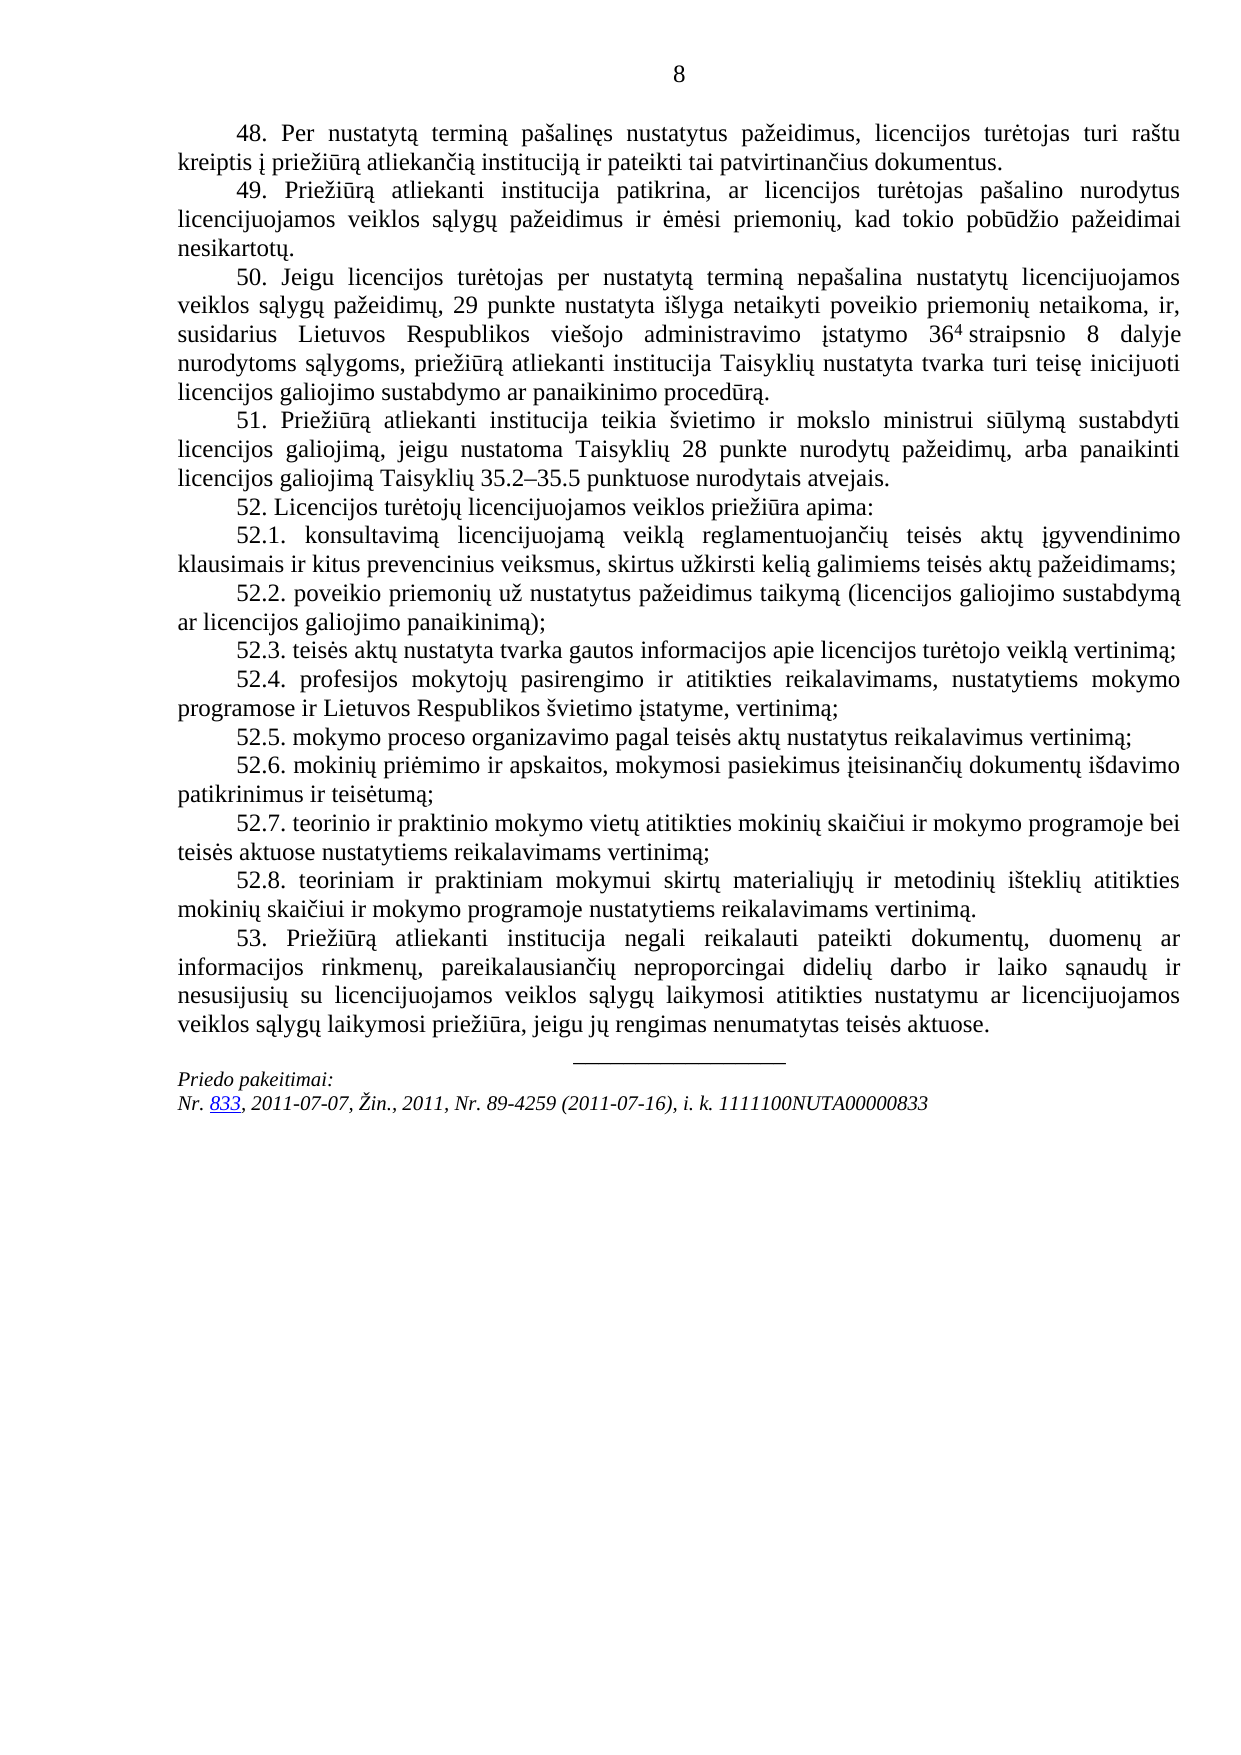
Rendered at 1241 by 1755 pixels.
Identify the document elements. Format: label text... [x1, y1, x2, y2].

text 52. Licencijos turėtojų licencijuojamos veiklos priežiūra apima: [177, 492, 1181, 521]
text 52.1. konsultavimą licencijuojamą veiklą reglamentuojančių teisės aktų įgyvendinimo klausimais ir kitus prevencinius veiksmus, skirtus užkirsti kelią galimiems teisės aktų pažeidimams; [177, 521, 1181, 578]
text 52.3. teisės aktų nustatyta tvarka gautos informacijos apie licencijos turėtojo veiklą vertinimą; [177, 636, 1181, 664]
text 48. Per nustatytą terminą pašalinęs nustatytus pažeidimus, licencijos turėtojas turi raštu kreiptis į priežiūrą atliekančią instituciją ir pateikti tai patvirtinančius dokumentus. [177, 118, 1181, 176]
text 52.8. teoriniam ir praktiniam mokymui skirtų materialiųjų ir metodinių išteklių atitikties mokinių skaičiui ir mokymo programoje nustatytiems reikalavimams vertinimą. [177, 866, 1181, 923]
text _________________ [177, 1038, 1181, 1067]
text Nr. 833, 2011-07-07, Žin., 2011, Nr. 89-4259 (2011-07-16), i. k. 1111100NUTA00000833 [177, 1091, 1181, 1115]
text 52.7. teorinio ir praktinio mokymo vietų atitikties mokinių skaičiui ir mokymo programoje bei teisės aktuose nustatytiems reikalavimams vertinimą; [177, 808, 1181, 866]
text 53. Priežiūrą atliekanti institucija negali reikalauti pateikti dokumentų, duomenų ar informacijos rinkmenų, pareikalausiančių neproporcingai didelių darbo ir laiko sąnaudų ir nesusijusių su licencijuojamos veiklos sąlygų laikymosi atitikties nustatymu ar licencijuojamos veiklos sąlygų laikymosi priežiūra, jeigu jų rengimas nenumatytas teisės aktuose. [177, 923, 1181, 1038]
text 49. Priežiūrą atliekanti institucija patikrina, ar licencijos turėtojas pašalino nurodytus licencijuojamos veiklos sąlygų pažeidimus ir ėmėsi priemonių, kad tokio pobūdžio pažeidimai nesikartotų. [177, 176, 1181, 262]
text 52.4. profesijos mokytojų pasirengimo ir atitikties reikalavimams, nustatytiems mokymo programose ir Lietuvos Respublikos švietimo įstatyme, vertinimą; [177, 664, 1181, 722]
text 52.6. mokinių priėmimo ir apskaitos, mokymosi pasiekimus įteisinančių dokumentų išdavimo patikrinimus ir teisėtumą; [177, 751, 1181, 808]
text 50. Jeigu licencijos turėtojas per nustatytą terminą nepašalina nustatytų licencijuojamos veiklos sąlygų pažeidimų, 29 punkte nustatyta išlyga netaikyti poveikio priemonių netaikoma, ir, susidarius Lietuvos Respublikos viešojo administravimo įstatymo 364 straipsnio 8 dalyje nurodytoms sąlygoms, priežiūrą atliekanti institucija Taisyklių nustatyta tvarka turi teisę inicijuoti licencijos galiojimo sustabdymo ar panaikinimo procedūrą. [177, 262, 1181, 406]
text 51. Priežiūrą atliekanti institucija teikia švietimo ir mokslo ministrui siūlymą sustabdyti licencijos galiojimą, jeigu nustatoma Taisyklių 28 punkte nurodytų pažeidimų, arba panaikinti licencijos galiojimą Taisyklių 35.2–35.5 punktuose nurodytais atvejais. [177, 406, 1181, 492]
text Priedo pakeitimai: [177, 1067, 1181, 1091]
text 52.2. poveikio priemonių už nustatytus pažeidimus taikymą (licencijos galiojimo sustabdymą ar licencijos galiojimo panaikinimą); [177, 578, 1181, 636]
text 52.5. mokymo proceso organizavimo pagal teisės aktų nustatytus reikalavimus vertinimą; [177, 722, 1181, 751]
